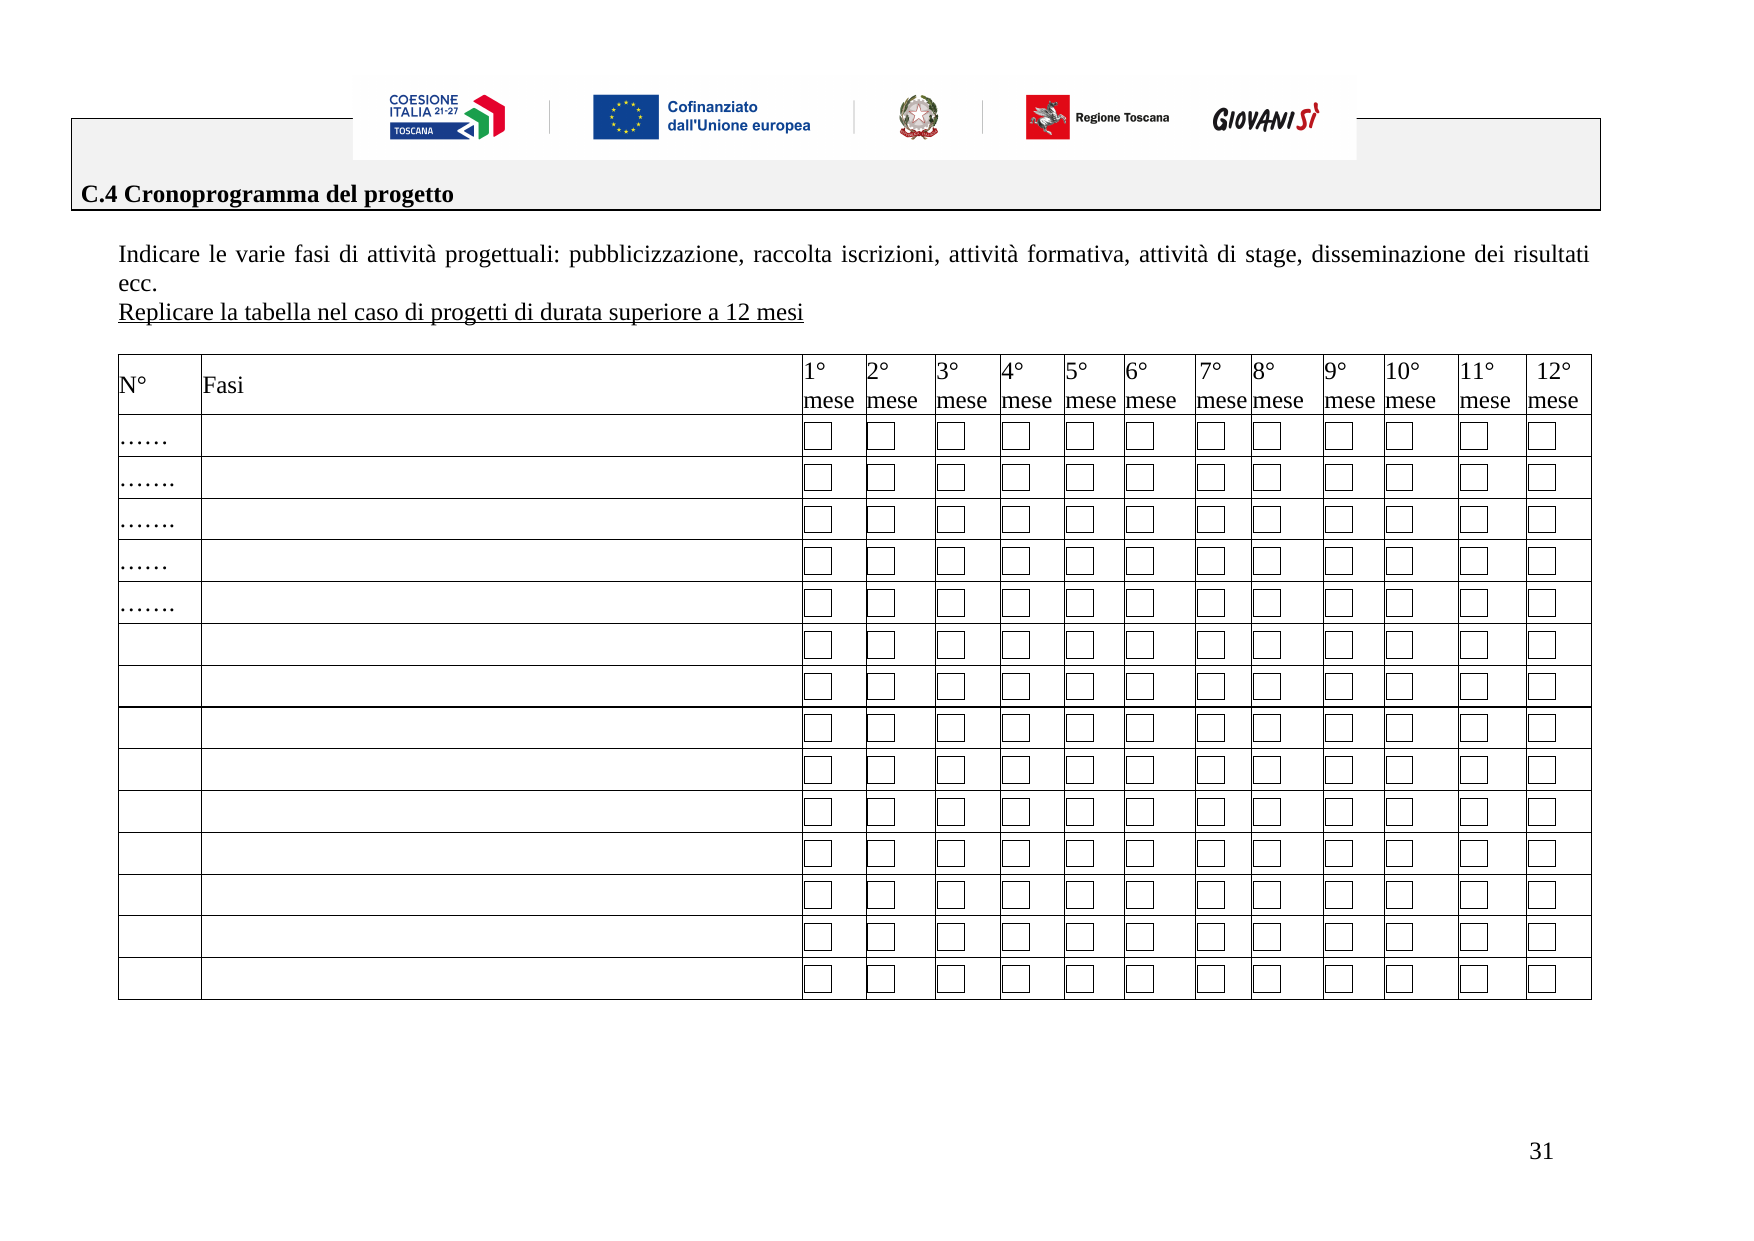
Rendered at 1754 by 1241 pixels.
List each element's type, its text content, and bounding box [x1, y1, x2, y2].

table_cell [202, 540, 802, 581]
table_cell [1252, 624, 1323, 665]
table_cell [1385, 833, 1458, 873]
table_cell [1527, 457, 1591, 498]
table_cell [1125, 916, 1195, 957]
table_cell [803, 958, 866, 999]
table_cell [1459, 624, 1526, 665]
table_cell [868, 590, 894, 616]
table_cell [936, 666, 1000, 706]
table_cell [119, 791, 201, 832]
table_cell [1385, 666, 1458, 706]
table_cell [119, 749, 201, 790]
table_cell [936, 875, 1000, 915]
table_header 1° mese [803, 355, 866, 414]
table_cell [1196, 749, 1251, 790]
table_cell [803, 791, 866, 832]
table_cell [867, 582, 935, 623]
table_cell [868, 507, 894, 532]
table_cell [1065, 540, 1124, 581]
table_cell [1125, 875, 1195, 915]
table_cell [1324, 415, 1384, 456]
table_cell [867, 958, 935, 999]
table_cell [1459, 875, 1526, 915]
table_cell [868, 799, 894, 825]
table_header 7° mese [1196, 355, 1251, 414]
table_cell [868, 841, 894, 866]
table_cell [868, 882, 894, 908]
table_cell [119, 916, 201, 957]
text Replicare la tabella nel caso di progetti di durata superiore a 12 mesi [118, 297, 1592, 326]
table_cell [867, 540, 935, 581]
table_cell [1252, 582, 1323, 623]
table_cell [1125, 540, 1195, 581]
table_cell [1065, 958, 1124, 999]
table_cell [803, 666, 866, 706]
table_cell [868, 924, 894, 950]
table_header 6° mese [1125, 355, 1195, 414]
table_cell [936, 708, 1000, 748]
table_cell [1459, 958, 1526, 999]
table_cell [1385, 415, 1458, 456]
table_cell [803, 624, 866, 665]
table_cell [868, 423, 894, 449]
table_cell [1196, 624, 1251, 665]
table_cell [1125, 749, 1195, 790]
table_cell [1065, 833, 1124, 873]
table_cell [1385, 624, 1458, 665]
table_cell [936, 916, 1000, 957]
table_cell [202, 958, 802, 999]
table_cell [1527, 875, 1591, 915]
table_cell [1252, 540, 1323, 581]
picture [352, 75, 1357, 160]
table_cell [936, 540, 1000, 581]
table_cell [119, 875, 201, 915]
table_cell [1001, 540, 1064, 581]
text Indicare le varie fasi di attività progettuali: pubblicizzazione, raccolta iscrizioni, attività formativa, attività di stage, disseminazione dei risultati ecc. [118, 239, 1592, 297]
table_cell [1001, 666, 1064, 706]
table_cell [1385, 499, 1458, 539]
table_cell …… [119, 540, 201, 581]
table_cell [1196, 791, 1251, 832]
table_cell [1527, 666, 1591, 706]
table_cell [1527, 582, 1591, 623]
table_cell …… [119, 415, 201, 456]
table_cell [1459, 666, 1526, 706]
table_cell [1459, 540, 1526, 581]
table_cell [1125, 833, 1195, 873]
table_cell [202, 791, 802, 832]
table_cell [1196, 499, 1251, 539]
table_cell [1001, 624, 1064, 665]
table_cell [1324, 708, 1384, 748]
table_cell [936, 457, 1000, 498]
table_cell [867, 666, 935, 706]
table_cell [936, 791, 1000, 832]
table_cell [1324, 582, 1384, 623]
table_cell [1125, 791, 1195, 832]
table_cell [1001, 916, 1064, 957]
table_cell [1459, 916, 1526, 957]
table_cell [1527, 415, 1591, 456]
table_cell [1385, 749, 1458, 790]
table_header 11° mese [1459, 355, 1526, 414]
table_cell [1324, 624, 1384, 665]
table_cell [1252, 833, 1323, 873]
table_cell ……. [119, 499, 201, 539]
table_cell [1125, 958, 1195, 999]
table_cell [803, 415, 866, 456]
table_cell [1125, 457, 1195, 498]
table_cell [867, 833, 935, 873]
table_cell [1065, 875, 1124, 915]
table_cell [867, 457, 935, 498]
table_cell [803, 749, 866, 790]
table_cell [868, 548, 894, 574]
table_cell [1065, 624, 1124, 665]
table_cell [1196, 666, 1251, 706]
table_cell [1001, 875, 1064, 915]
table_cell [936, 624, 1000, 665]
table_cell [202, 457, 802, 498]
table_cell [936, 415, 1000, 456]
table_cell [1385, 457, 1458, 498]
table_cell [1196, 457, 1251, 498]
table_cell [1001, 499, 1064, 539]
table_cell [119, 708, 201, 748]
table_cell [1001, 833, 1064, 873]
table_cell [936, 749, 1000, 790]
table_cell [1196, 916, 1251, 957]
table_cell [803, 457, 866, 498]
table_cell [202, 582, 802, 623]
table_cell [1252, 875, 1323, 915]
table_cell [936, 582, 1000, 623]
table_cell [1385, 708, 1458, 748]
table_cell [1196, 415, 1251, 456]
table_cell [867, 708, 935, 748]
table_cell [1252, 415, 1323, 456]
subtitle C.4 Cronoprogramma del progetto [72, 176, 1600, 209]
table_cell [1385, 916, 1458, 957]
table_header 4° mese [1001, 355, 1064, 414]
table_cell [1324, 916, 1384, 957]
table_cell [1001, 708, 1064, 748]
table_cell [867, 875, 935, 915]
table_cell [1459, 791, 1526, 832]
table_header 12° mese [1527, 355, 1591, 414]
table_cell [1252, 749, 1323, 790]
table_cell [1324, 791, 1384, 832]
table_cell [1001, 791, 1064, 832]
table_cell [1385, 540, 1458, 581]
table_cell [1001, 415, 1064, 456]
table_cell [1125, 499, 1195, 539]
table_header N° [119, 355, 201, 414]
table_cell [1252, 666, 1323, 706]
table_cell [1252, 499, 1323, 539]
table_cell [1324, 833, 1384, 873]
table_cell [1001, 749, 1064, 790]
table_cell [867, 624, 935, 665]
table_cell [868, 966, 894, 992]
table_cell [1527, 540, 1591, 581]
table_cell [1125, 666, 1195, 706]
table_cell [202, 749, 802, 790]
table_cell [803, 582, 866, 623]
table_cell [936, 958, 1000, 999]
table_cell [1385, 875, 1458, 915]
table_cell [868, 632, 894, 658]
table_cell [1459, 499, 1526, 539]
table_cell [1196, 833, 1251, 873]
table_cell [1125, 708, 1195, 748]
table_cell [1252, 708, 1323, 748]
table_cell [202, 415, 802, 456]
table_cell [1001, 457, 1064, 498]
table_cell [803, 916, 866, 957]
table_header 5° mese [1065, 355, 1124, 414]
table_cell [119, 833, 201, 873]
table_cell [1196, 540, 1251, 581]
table_cell [202, 875, 802, 915]
table_cell [202, 916, 802, 957]
table_cell [803, 833, 866, 873]
table_cell [1065, 916, 1124, 957]
table_cell [1459, 415, 1526, 456]
table_cell [119, 666, 201, 706]
table_cell [1065, 666, 1124, 706]
table_header 3° mese [936, 355, 1000, 414]
table_cell [1065, 708, 1124, 748]
table_cell [868, 674, 894, 699]
table_cell [1324, 540, 1384, 581]
table_header 10° mese [1385, 355, 1458, 414]
table_cell [936, 499, 1000, 539]
table_cell [202, 499, 802, 539]
table_cell [1065, 749, 1124, 790]
table_cell [1527, 958, 1591, 999]
table_header 9° mese [1324, 355, 1384, 414]
table_cell [867, 791, 935, 832]
table_cell [1001, 958, 1064, 999]
table_cell [1065, 415, 1124, 456]
table_cell [1324, 749, 1384, 790]
table_cell [1324, 875, 1384, 915]
table_cell [202, 708, 802, 748]
table_cell [1459, 833, 1526, 873]
table_cell [1459, 457, 1526, 498]
table_cell [119, 624, 201, 665]
table_cell [1252, 457, 1323, 498]
table_cell [1459, 749, 1526, 790]
table_cell ……. [119, 582, 201, 623]
table_cell [803, 708, 866, 748]
table_cell [1527, 749, 1591, 790]
table_cell [936, 833, 1000, 873]
table_cell [867, 749, 935, 790]
table_cell [1324, 958, 1384, 999]
table_cell [868, 757, 894, 783]
table_cell [1065, 791, 1124, 832]
table_cell [1125, 582, 1195, 623]
table_cell [1527, 791, 1591, 832]
table_cell [202, 624, 802, 665]
table_cell [1324, 499, 1384, 539]
table_cell [803, 499, 866, 539]
table_cell [1196, 875, 1251, 915]
table_cell [1252, 958, 1323, 999]
table_cell [868, 715, 894, 741]
table_cell [1252, 791, 1323, 832]
table_cell [1196, 708, 1251, 748]
table_cell [202, 666, 802, 706]
table_cell [1196, 958, 1251, 999]
table_cell [1324, 666, 1384, 706]
table_cell [803, 540, 866, 581]
table_cell [1527, 624, 1591, 665]
table_cell ……. [119, 457, 201, 498]
table_cell [202, 833, 802, 873]
table_cell [803, 875, 866, 915]
table_cell [1385, 582, 1458, 623]
table_cell [1065, 499, 1124, 539]
table_cell [119, 958, 201, 999]
table_cell [1324, 457, 1384, 498]
table_cell [1125, 415, 1195, 456]
table_cell [1065, 457, 1124, 498]
table_cell [1252, 916, 1323, 957]
table_header Fasi [202, 355, 802, 414]
table_cell [1459, 708, 1526, 748]
table_cell [1527, 916, 1591, 957]
table_cell [867, 415, 935, 456]
table_cell [1527, 708, 1591, 748]
table_cell [1001, 582, 1064, 623]
table_cell [867, 499, 935, 539]
table_header 8° mese [1252, 355, 1323, 414]
table_header 2° mese [867, 355, 935, 414]
table_cell [1527, 499, 1591, 539]
table_cell [867, 916, 935, 957]
table_cell [1125, 624, 1195, 665]
table_cell [1385, 958, 1458, 999]
table_cell [1385, 791, 1458, 832]
table_cell [868, 465, 894, 490]
table_cell [1527, 833, 1591, 873]
table_cell [1459, 582, 1526, 623]
table_cell [1196, 582, 1251, 623]
table_cell [1065, 582, 1124, 623]
